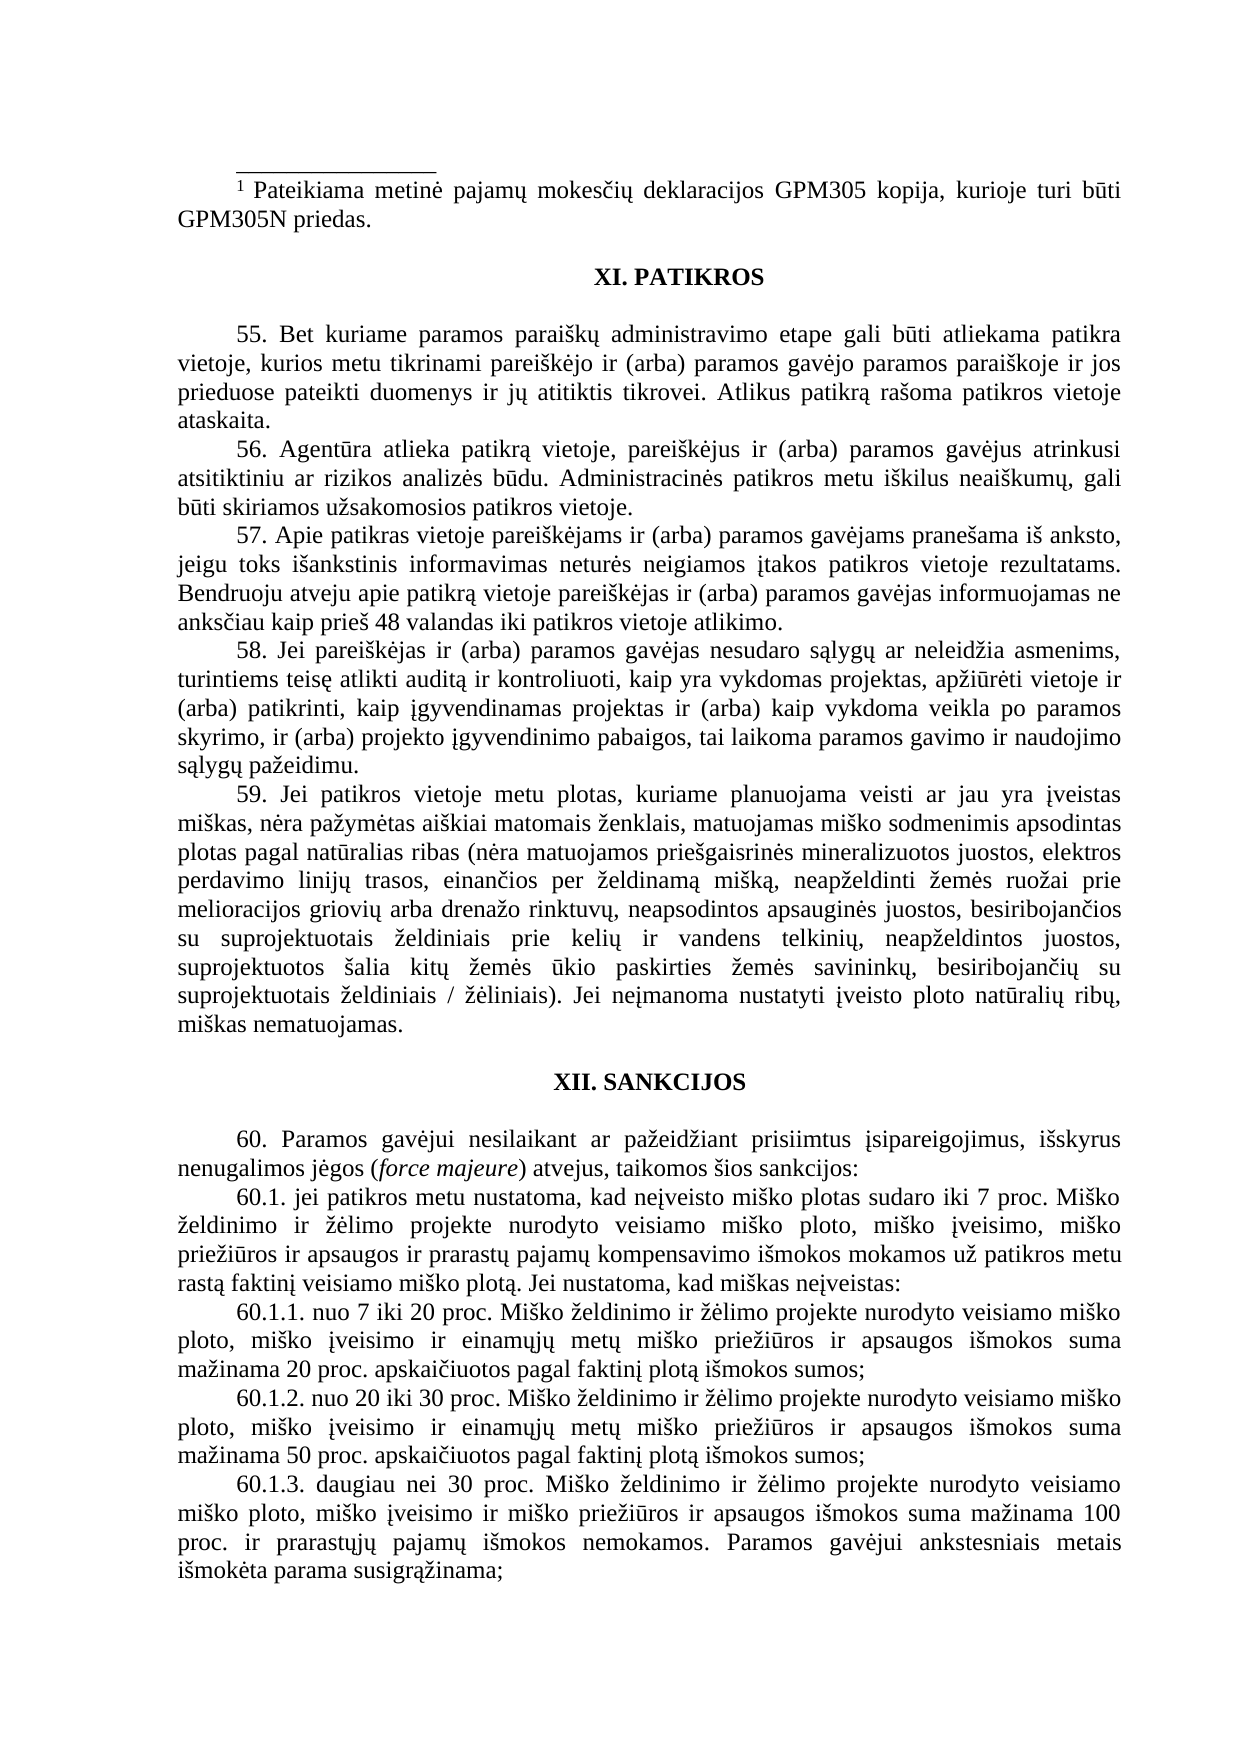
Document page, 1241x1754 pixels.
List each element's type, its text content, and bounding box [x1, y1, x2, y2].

text XII. SANKCIJOS [177, 1067, 1122, 1096]
text 1 Pateikiama metinė pajamų mokesčių deklaracijos GPM305 kopija, kurioje turi būti GPM305N priedas. [177, 176, 1122, 233]
text 60.1.3. daugiau nei 30 proc. Miško želdinimo ir žėlimo projekte nurodyto veisiamo miško ploto, miško įveisimo ir miško priežiūros ir apsaugos išmokos suma mažinama 100 proc. ir prarastųjų pajamų išmokos nemokamos. Paramos gavėjui ankstesniais metais išmokėta parama susigrąžinama; [177, 1469, 1122, 1584]
text 55. Bet kuriame paramos paraiškų administravimo etape gali būti atliekama patikra vietoje, kurios metu tikrinami pareiškėjo ir (arba) paramos gavėjo paramos paraiškoje ir jos prieduose pateikti duomenys ir jų atitiktis tikrovei. Atlikus patikrą rašoma patikros vietoje ataskaita. [177, 319, 1122, 434]
text 60.1. jei patikros metu nustatoma, kad neįveisto miško plotas sudaro iki 7 proc. Miško želdinimo ir žėlimo projekte nurodyto veisiamo miško ploto, miško įveisimo, miško priežiūros ir apsaugos ir prarastų pajamų kompensavimo išmokos mokamos už patikros metu rastą faktinį veisiamo miško plotą. Jei nustatoma, kad miškas neįveistas: [177, 1182, 1122, 1297]
text ________________ [177, 147, 1122, 176]
text 56. Agentūra atlieka patikrą vietoje, pareiškėjus ir (arba) paramos gavėjus atrinkusi atsitiktiniu ar rizikos analizės būdu. Administracinės patikros metu iškilus neaiškumų, gali būti skiriamos užsakomosios patikros vietoje. [177, 434, 1122, 521]
text 58. Jei pareiškėjas ir (arba) paramos gavėjas nesudaro sąlygų ar neleidžia asmenims, turintiems teisę atlikti auditą ir kontroliuoti, kaip yra vykdomas projektas, apžiūrėti vietoje ir (arba) patikrinti, kaip įgyvendinamas projektas ir (arba) kaip vykdoma veikla po paramos skyrimo, ir (arba) projekto įgyvendinimo pabaigos, tai laikoma paramos gavimo ir naudojimo sąlygų pažeidimu. [177, 636, 1122, 779]
text 60.1.2. nuo 20 iki 30 proc. Miško želdinimo ir žėlimo projekte nurodyto veisiamo miško ploto, miško įveisimo ir einamųjų metų miško priežiūros ir apsaugos išmokos suma mažinama 50 proc. apskaičiuotos pagal faktinį plotą išmokos sumos; [177, 1383, 1122, 1469]
text 60. Paramos gavėjui nesilaikant ar pažeidžiant prisiimtus įsipareigojimus, išskyrus nenugalimos jėgos (force majeure) atvejus, taikomos šios sankcijos: [177, 1124, 1122, 1182]
text 57. Apie patikras vietoje pareiškėjams ir (arba) paramos gavėjams pranešama iš anksto, jeigu toks išankstinis informavimas neturės neigiamos įtakos patikros vietoje rezultatams. Bendruoju atveju apie patikrą vietoje pareiškėjas ir (arba) paramos gavėjas informuojamas ne anksčiau kaip prieš 48 valandas iki patikros vietoje atlikimo. [177, 521, 1122, 636]
text 60.1.1. nuo 7 iki 20 proc. Miško želdinimo ir žėlimo projekte nurodyto veisiamo miško ploto, miško įveisimo ir einamųjų metų miško priežiūros ir apsaugos išmokos suma mažinama 20 proc. apskaičiuotos pagal faktinį plotą išmokos sumos; [177, 1297, 1122, 1383]
text XI. PATIKROS [177, 262, 1122, 291]
text 59. Jei patikros vietoje metu plotas, kuriame planuojama veisti ar jau yra įveistas miškas, nėra pažymėtas aiškiai matomais ženklais, matuojamas miško sodmenimis apsodintas plotas pagal natūralias ribas (nėra matuojamos priešgaisrinės mineralizuotos juostos, elektros perdavimo linijų trasos, einančios per želdinamą mišką, neapželdinti žemės ruožai prie melioracijos griovių arba drenažo rinktuvų, neapsodintos apsauginės juostos, besiribojančios su suprojektuotais želdiniais prie kelių ir vandens telkinių, neapželdintos juostos, suprojektuotos šalia kitų žemės ūkio paskirties žemės savininkų, besiribojančių su suprojektuotais želdiniais / žėliniais). Jei neįmanoma nustatyti įveisto ploto natūralių ribų, miškas nematuojamas. [177, 779, 1122, 1038]
